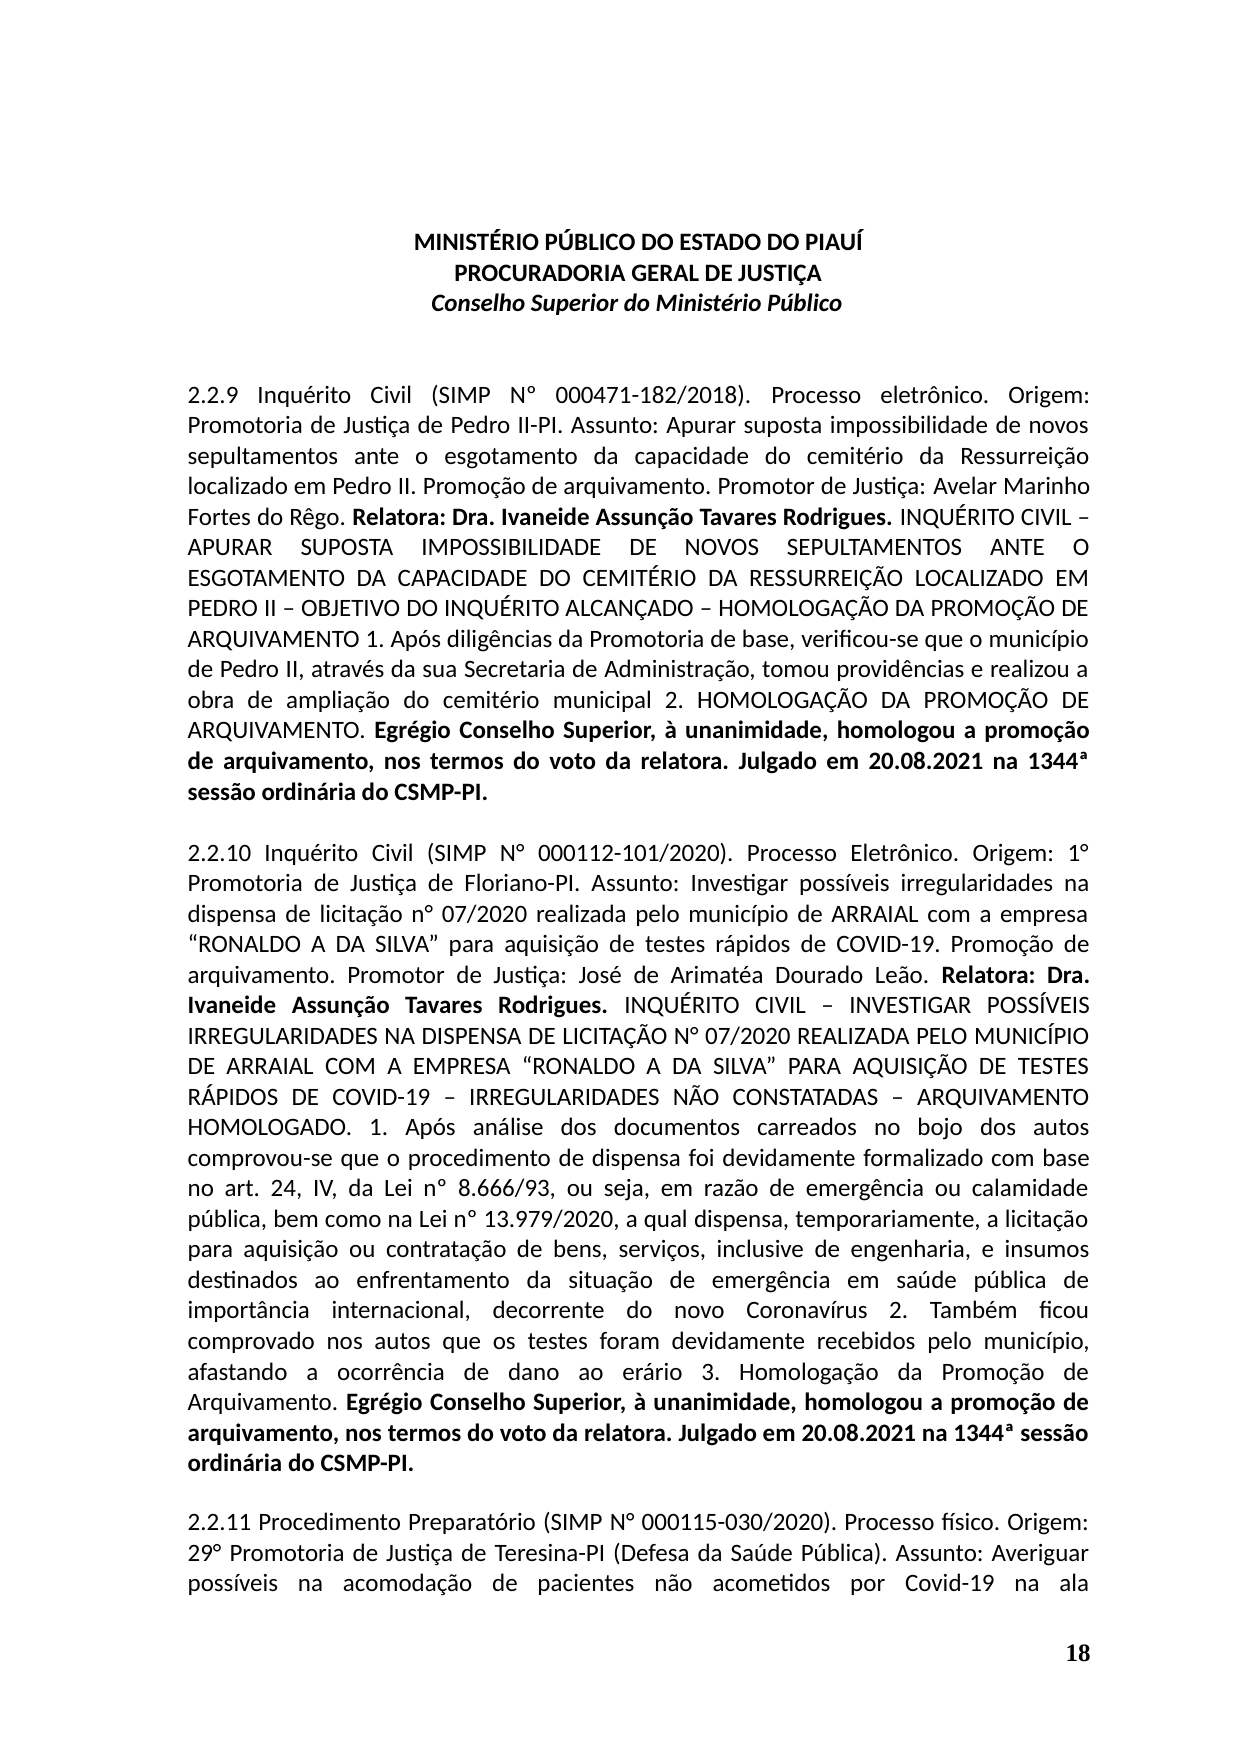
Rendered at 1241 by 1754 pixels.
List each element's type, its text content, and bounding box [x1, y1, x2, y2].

text 2.2.11 Procedimento Preparatório (SIMP N° 000115-030/2020). Processo físico. Origem: 29° Promotoria de Justiça de Teresina-PI (Defesa da Saúde Pública). Assunto: Averiguar possíveis na acomodação de pacientes não acometidos por Covid-19 na ala [187, 1506, 1090, 1598]
text 2.2.10 Inquérito Civil (SIMP N° 000112-101/2020). Processo Eletrônico. Origem: 1° Promotoria de Justiça de Floriano-PI. Assunto: Investigar possíveis irregularidades na dispensa de licitação n° 07/2020 realizada pelo município de ARRAIAL com a empresa “RONALDO A DA SILVA” para aquisição de testes rápidos de COVID-19. Promoção de arquivamento. Promotor de Justiça: José de Arimatéa Dourado Leão. Relatora: Dra. Ivaneide Assunção Tavares Rodrigues. INQUÉRITO CIVIL – INVESTIGAR POSSÍVEIS IRREGULARIDADES NA DISPENSA DE LICITAÇÃO N° 07/2020 REALIZADA PELO MUNICÍPIO DE ARRAIAL COM A EMPRESA “RONALDO A DA SILVA” PARA AQUISIÇÃO DE TESTES RÁPIDOS DE COVID-19 – IRREGULARIDADES NÃO CONSTATADAS – ARQUIVAMENTO HOMOLOGADO. 1. Após análise dos documentos carreados no bojo dos autos comprovou-se que o procedimento de dispensa foi devidamente formalizado com base no art. 24, IV, da Lei nº 8.666/93, ou seja, em razão de emergência ou calamidade pública, bem como na Lei nº 13.979/2020, a qual dispensa, temporariamente, a licitação para aquisição ou contratação de bens, serviços, inclusive de engenharia, e insumos destinados ao enfrentamento da situação de emergência em saúde pública de importância internacional, decorrente do novo Coronavírus 2. Também ficou comprovado nos autos que os testes foram devidamente recebidos pelo município, afastando a ocorrência de dano ao erário 3. Homologação da Promoção de Arquivamento. Egrégio Conselho Superior, à unanimidade, homologou a promoção de arquivamento, nos termos do voto da relatora. Julgado em 20.08.2021 na 1344ª sessão ordinária do CSMP-PI. [187, 837, 1090, 1478]
text 2.2.9 Inquérito Civil (SIMP Nº 000471-182/2018). Processo eletrônico. Origem: Promotoria de Justiça de Pedro II-PI. Assunto: Apurar suposta impossibilidade de novos sepultamentos ante o esgotamento da capacidade do cemitério da Ressurreição localizado em Pedro II. Promoção de arquivamento. Promotor de Justiça: Avelar Marinho Fortes do Rêgo. Relatora: Dra. Ivaneide Assunção Tavares Rodrigues. INQUÉRITO CIVIL – APURAR SUPOSTA IMPOSSIBILIDADE DE NOVOS SEPULTAMENTOS ANTE O ESGOTAMENTO DA CAPACIDADE DO CEMITÉRIO DA RESSURREIÇÃO LOCALIZADO EM PEDRO II – OBJETIVO DO INQUÉRITO ALCANÇADO – HOMOLOGAÇÃO DA PROMOÇÃO DE ARQUIVAMENTO 1. Após diligências da Promotoria de base, verificou-se que o município de Pedro II, através da sua Secretaria de Administração, tomou providências e realizou a obra de ampliação do cemitério municipal 2. HOMOLOGAÇÃO DA PROMOÇÃO DE ARQUIVAMENTO. Egrégio Conselho Superior, à unanimidade, homologou a promoção de arquivamento, nos termos do voto da relatora. Julgado em 20.08.2021 na 1344ª sessão ordinária do CSMP-PI. [187, 379, 1090, 806]
